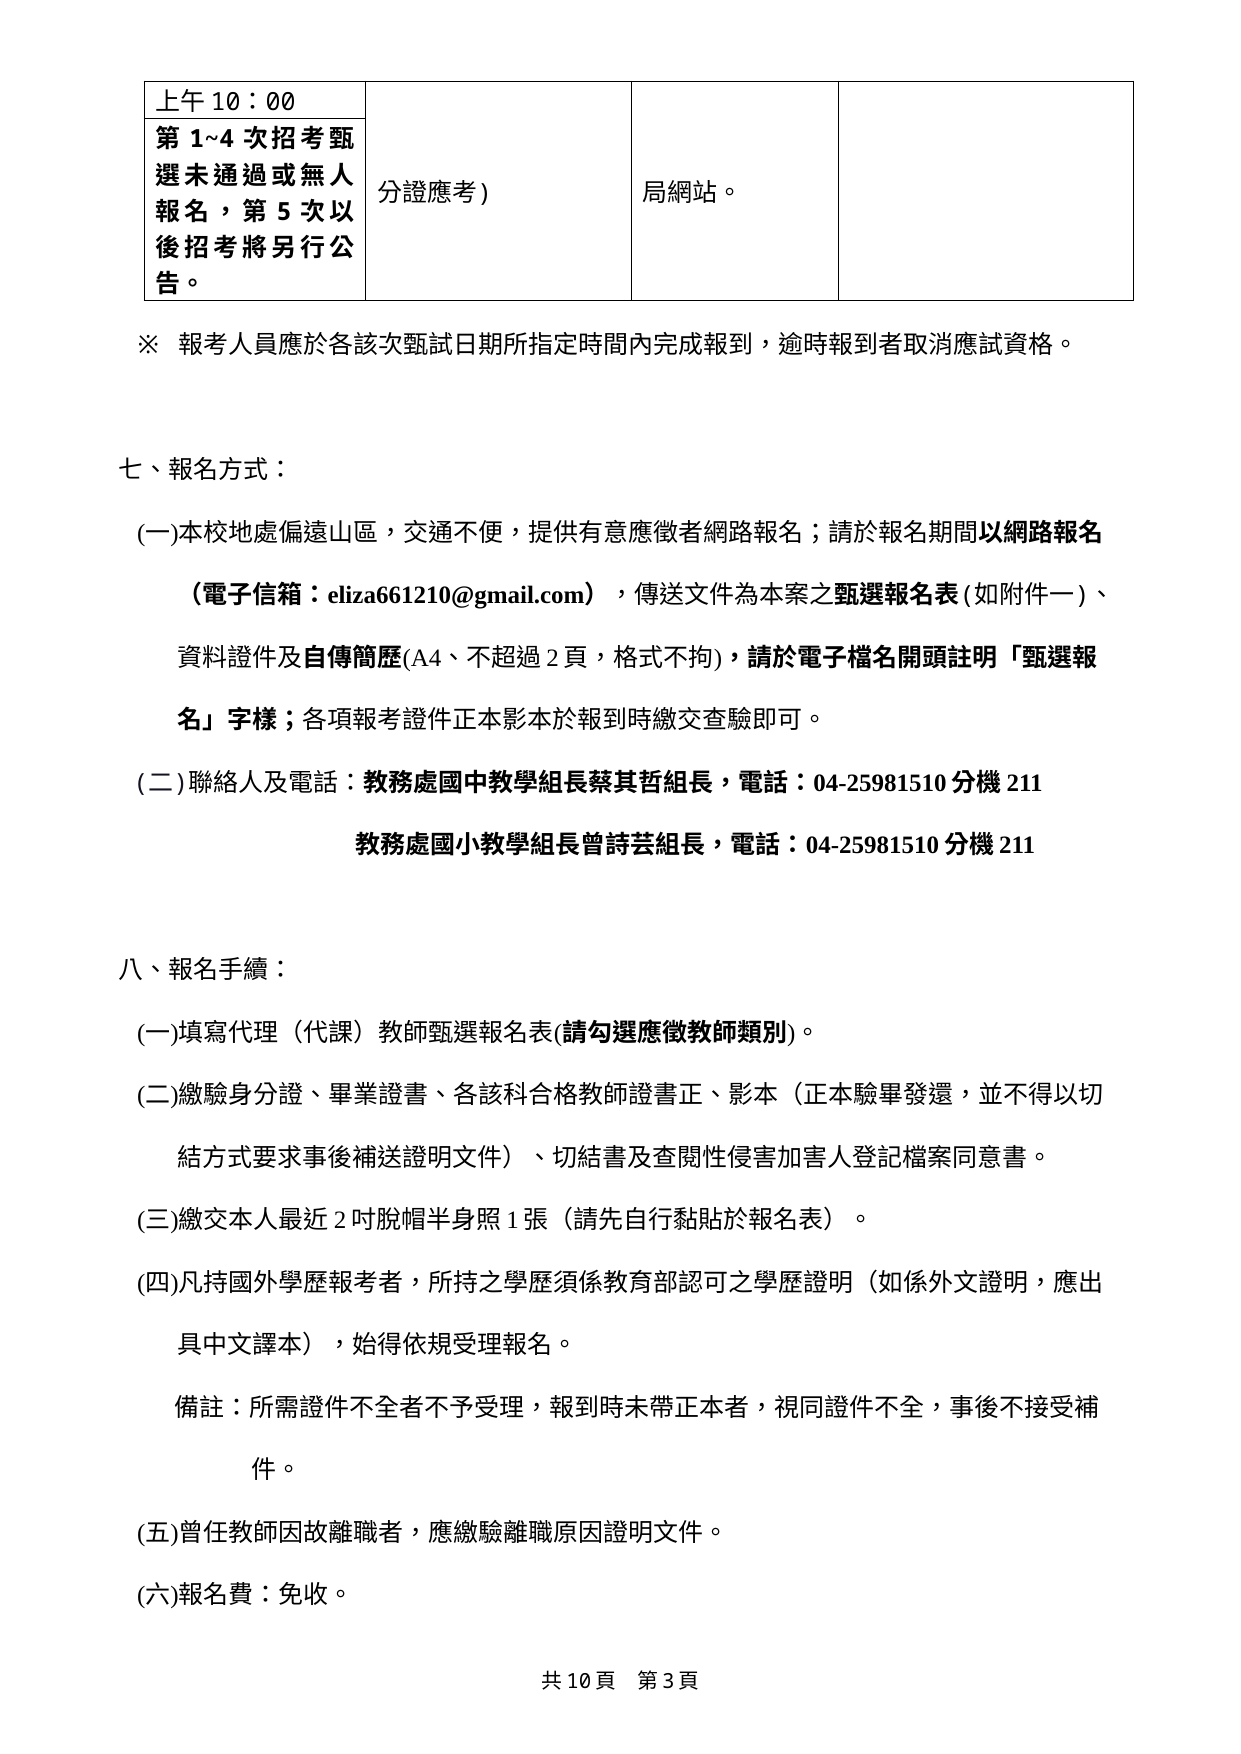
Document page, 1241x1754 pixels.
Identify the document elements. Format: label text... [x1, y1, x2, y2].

text (二)聯絡人及電話：教務處國中教學組長蔡其哲組長，電話：04-25981510分機211 [118, 739, 1122, 801]
text (四)凡持國外學歷報考者，所持之學歷須係教育部認可之學歷證明（如係外文證明，應出 具中文譯本），始得依規受理報名。 [118, 1239, 1122, 1364]
table_cell 第1~4次招考甄選未通過或無人報名，第5次以後招考將另行公告。 [145, 119, 365, 300]
text 備註：所需證件不全者不予受理，報到時未帶正本者，視同證件不全，事後不接受補件。 [118, 1364, 1122, 1489]
table_cell [839, 82, 1133, 300]
text 教務處國小教學組長曾詩芸組長，電話：04-25981510分機211 [118, 801, 1122, 864]
text 七、報名方式： [118, 426, 1122, 489]
table_cell 上午10：00 [145, 82, 365, 118]
text (一)填寫代理（代課）教師甄選報名表(請勾選應徵教師類別)。 [118, 989, 1122, 1051]
text (一)本校地處偏遠山區，交通不便，提供有意應徵者網路報名；請於報名期間以網路報名（電子信箱：eliza661210@gmail.com），傳送文件為本案之甄選報名表(如附件一)、資料證件及自傳簡歷(A4、不超過2頁，格式不拘)，請於電子檔名開頭註明「甄選報名」字樣；各項報考證件正本影本於報到時繳交查驗即可。 [118, 489, 1122, 739]
text (二)繳驗身分證、畢業證書、各該科合格教師證書正、影本（正本驗畢發還，並不得以切 結方式要求事後補送證明文件）、切結書及查閱性侵害加害人登記檔案同意書。 [118, 1051, 1122, 1176]
text ※ 報考人員應於各該次甄試日期所指定時間內完成報到，逾時報到者取消應試資格。 [118, 301, 1122, 364]
text (五)曾任教師因故離職者，應繳驗離職原因證明文件。 [118, 1489, 1122, 1551]
text 八、報名手續： [118, 926, 1122, 989]
table_cell 局網站。 [632, 82, 838, 300]
text (三)繳交本人最近2吋脫帽半身照1張（請先自行黏貼於報名表）。 [118, 1176, 1122, 1239]
table_cell 分證應考) [366, 82, 631, 300]
text (六)報名費：免收。 [118, 1551, 1122, 1614]
